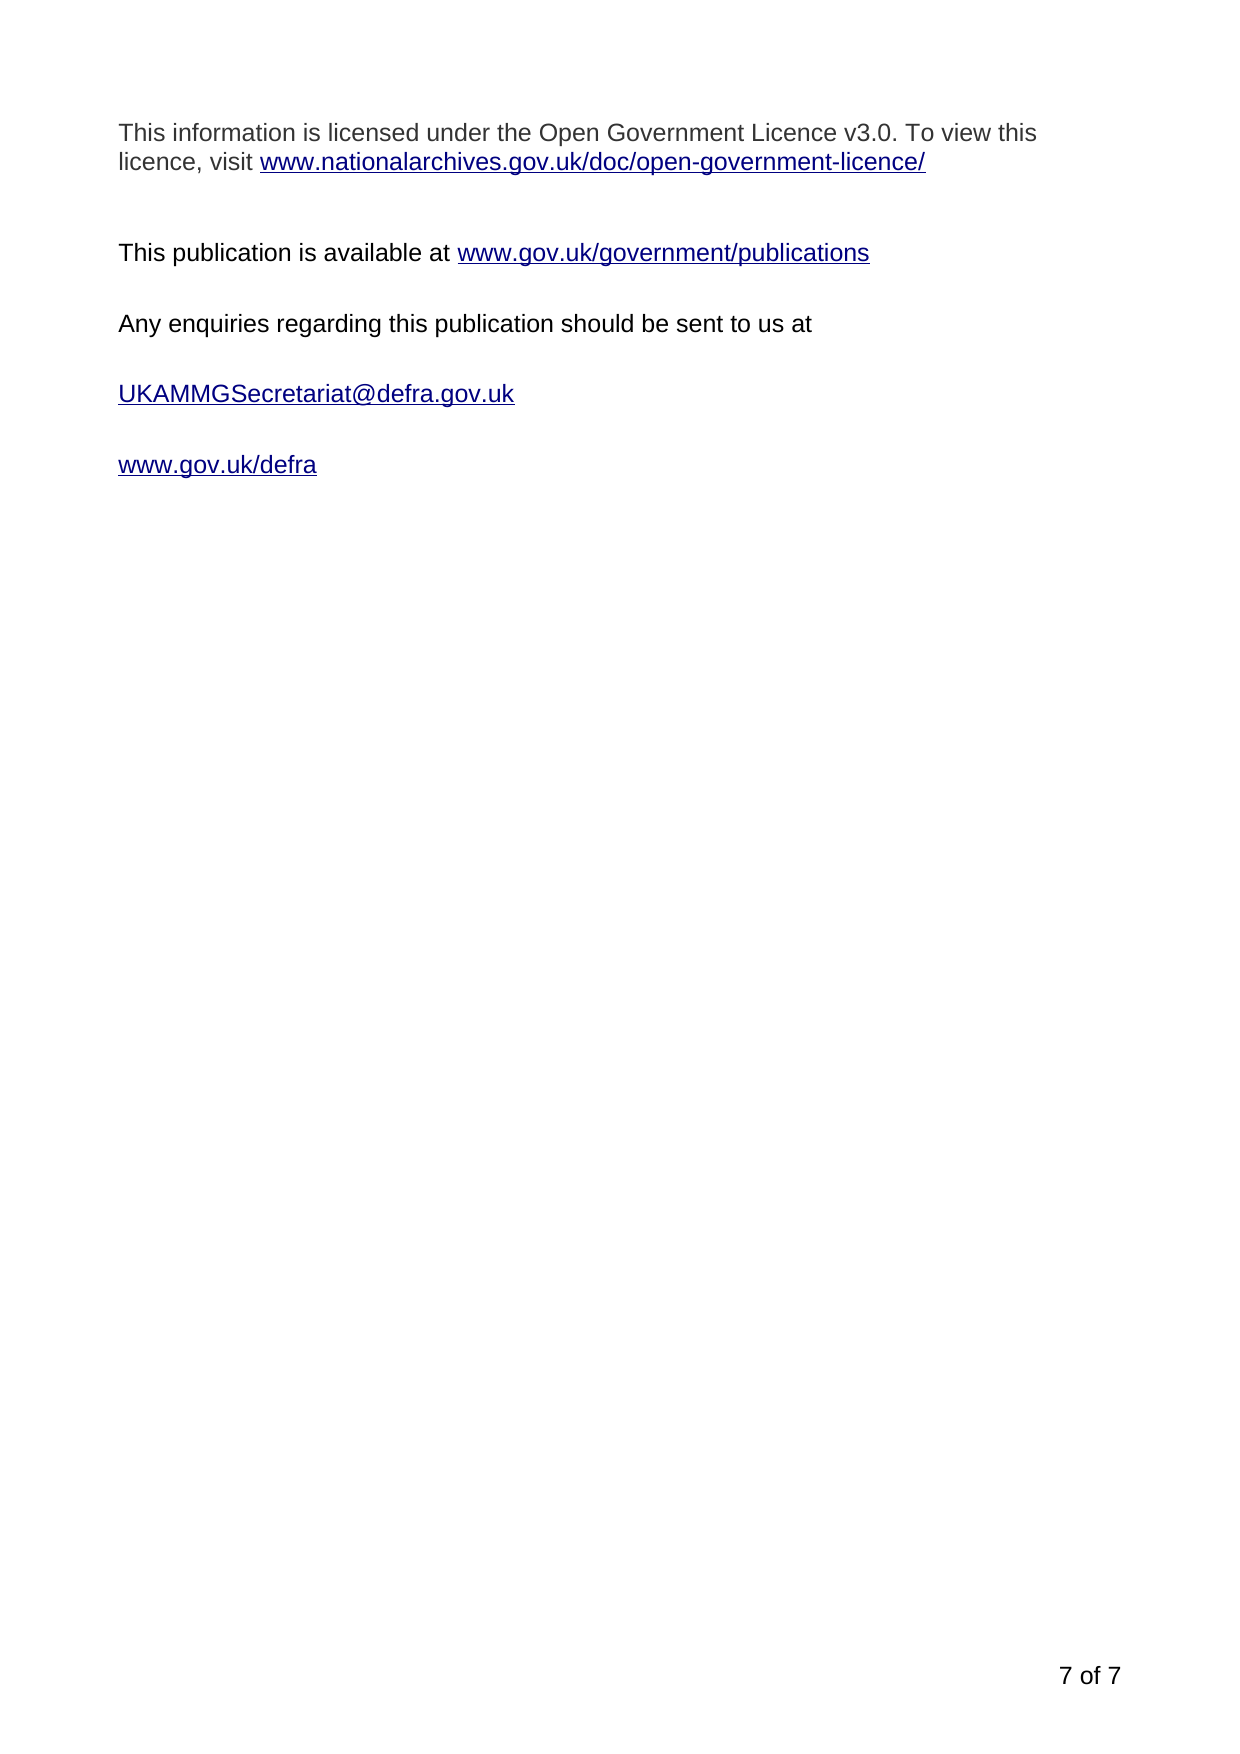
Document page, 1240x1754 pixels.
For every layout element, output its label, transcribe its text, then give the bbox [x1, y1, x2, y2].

text This information is licensed under the Open Government Licence v3.0. To view this licence, visit www.nationalarchives.gov.uk/doc/open-government-licence/ [118, 118, 1121, 176]
text Any enquiries regarding this publication should be sent to us at [118, 309, 1121, 337]
text www.gov.uk/defra [118, 450, 1121, 478]
text UKAMMGSecretariat@defra.gov.uk [118, 379, 1121, 408]
text This publication is available at www.gov.uk/government/publications [118, 238, 1121, 267]
